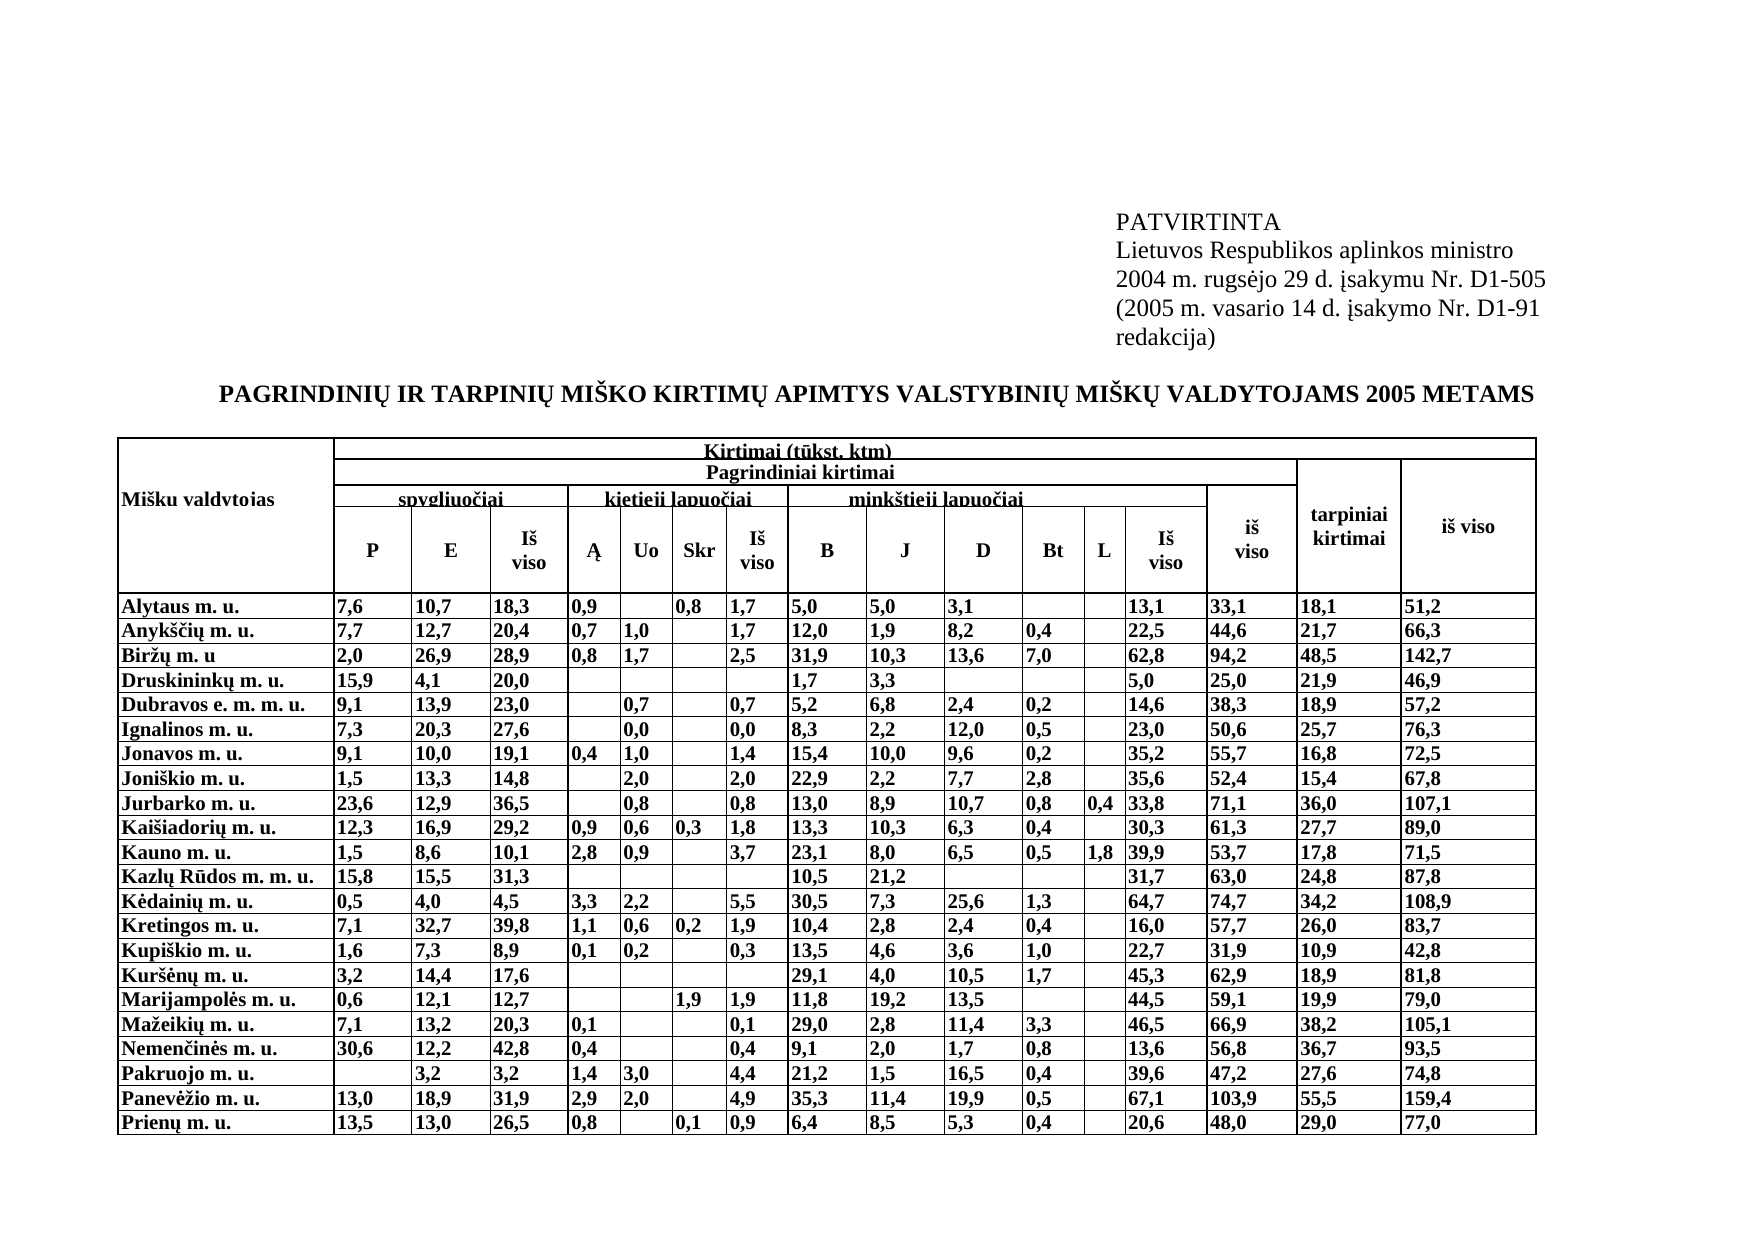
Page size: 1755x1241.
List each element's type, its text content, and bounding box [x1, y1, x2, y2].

text (2005 m. vasario 14 d. įsakymo Nr. D1-91 [118, 293, 1636, 322]
table_cell 12,9 [412, 791, 490, 814]
table_cell 19,9 [1298, 988, 1400, 1011]
table_cell 57,2 [1402, 693, 1535, 716]
table_cell Dubravos e. m. m. u. [119, 693, 333, 716]
table_cell 1,8 [1085, 840, 1125, 864]
table_cell 8,0 [867, 840, 944, 864]
table_cell 0,8 [1023, 1037, 1084, 1060]
table_cell [1085, 963, 1125, 987]
table_cell 3,3 [867, 668, 944, 692]
table_cell 67,1 [1126, 1086, 1206, 1109]
table_cell 10,7 [412, 594, 490, 618]
table_cell 17,6 [491, 963, 567, 987]
table_cell Anykščių m. u. [119, 619, 333, 642]
table_cell 5,2 [789, 693, 866, 716]
table_cell 10,4 [789, 914, 866, 937]
table_cell 2,2 [621, 889, 672, 913]
table_cell 16,9 [412, 816, 490, 839]
table_cell 12,7 [412, 619, 490, 642]
table_cell 61,3 [1208, 816, 1296, 839]
table_cell 31,9 [491, 1086, 567, 1109]
table_cell Pagrindiniai kirtimai [394, 460, 1207, 484]
table_cell 79,0 [1402, 988, 1535, 1011]
table_cell 71,5 [1402, 840, 1535, 864]
table_cell 0,9 [569, 816, 620, 839]
table_cell [1125, 486, 1206, 506]
table_cell 1,7 [727, 619, 787, 642]
table_cell 2,8 [569, 840, 620, 864]
table_cell [1207, 460, 1296, 484]
table_cell 35,3 [789, 1086, 866, 1109]
table_cell 16,0 [1126, 914, 1206, 937]
table_cell 2,5 [727, 644, 787, 667]
table_cell 59,1 [1208, 988, 1296, 1011]
table_cell 39,9 [1126, 840, 1206, 864]
table_cell 26,0 [1298, 914, 1400, 937]
table_cell [1085, 742, 1125, 765]
table_cell 1,7 [621, 644, 672, 667]
table_cell 18,9 [1298, 963, 1400, 987]
table_cell 16,8 [1298, 742, 1400, 765]
table_cell 33,8 [1126, 791, 1206, 814]
table_cell 13,0 [412, 1111, 490, 1134]
table_cell 3,3 [569, 889, 620, 913]
table_cell 7,7 [335, 619, 411, 642]
table_cell 25,0 [1208, 668, 1296, 692]
table_cell 93,5 [1402, 1037, 1535, 1060]
table_cell 0,8 [569, 1111, 620, 1134]
table_cell 0,7 [621, 693, 672, 716]
table_cell 0,6 [621, 816, 672, 839]
table_cell [621, 1037, 672, 1060]
table_cell 19,1 [491, 742, 567, 765]
text Lietuvos Respublikos aplinkos ministro [118, 235, 1636, 264]
table_cell 8,3 [789, 717, 866, 741]
table_cell [1084, 486, 1125, 506]
table_cell 1,5 [867, 1061, 944, 1085]
table_cell [569, 668, 620, 692]
table_cell minkštieji lapuočiai [789, 486, 1084, 506]
table_cell 1,7 [789, 668, 866, 692]
table_cell Bt [1023, 507, 1084, 592]
table_cell [1085, 668, 1125, 692]
table_cell 0,6 [621, 914, 672, 937]
table_cell 0,2 [673, 914, 726, 937]
table_cell J [867, 507, 944, 592]
table_cell [569, 766, 620, 790]
table_cell 7,0 [1023, 644, 1084, 667]
table_cell 0,4 [569, 1037, 620, 1060]
table_cell 9,1 [335, 693, 411, 716]
table_cell 14,6 [1126, 693, 1206, 716]
table_cell 53,7 [1208, 840, 1296, 864]
table_cell 4,1 [412, 668, 490, 692]
table_cell 0,4 [569, 742, 620, 765]
table_cell 44,6 [1208, 619, 1296, 642]
table_cell Ignalinos m. u. [119, 717, 333, 741]
table_cell 12,2 [412, 1037, 490, 1060]
table_cell 9,1 [335, 742, 411, 765]
table_cell 0,8 [569, 644, 620, 667]
table_header [1207, 439, 1535, 458]
table_cell 2,2 [867, 717, 944, 741]
table_cell [673, 889, 726, 913]
table_cell Jonavos m. u. [119, 742, 333, 765]
table_cell 4,0 [412, 889, 490, 913]
table_cell 23,0 [491, 693, 567, 716]
table_cell 13,9 [412, 693, 490, 716]
table_cell 1,7 [1023, 963, 1084, 987]
table_cell 7,6 [335, 594, 411, 618]
table_cell 12,7 [491, 988, 567, 1011]
table_cell 12,0 [789, 619, 866, 642]
table_cell 142,7 [1402, 644, 1535, 667]
table_cell 1,3 [1023, 889, 1084, 913]
table_cell 0,6 [335, 988, 411, 1011]
table_cell 2,0 [727, 766, 787, 790]
table_cell 4,6 [867, 939, 944, 962]
table_cell 19,9 [945, 1086, 1022, 1109]
table_cell 31,9 [789, 644, 866, 667]
table_cell [1023, 668, 1084, 692]
table_cell 30,3 [1126, 816, 1206, 839]
table_cell [673, 693, 726, 716]
table_cell 0,8 [1023, 791, 1084, 814]
table_cell 13,0 [789, 791, 866, 814]
table_cell 15,4 [1298, 766, 1400, 790]
table_cell 15,4 [789, 742, 866, 765]
table_cell 87,8 [1402, 865, 1535, 888]
table_cell 19,2 [867, 988, 944, 1011]
table_cell [945, 865, 1022, 888]
table_cell 10,7 [945, 791, 1022, 814]
table_cell 2,0 [621, 1086, 672, 1109]
table_cell 107,1 [1402, 791, 1535, 814]
table_cell 20,0 [491, 668, 567, 692]
table_cell 0,2 [1023, 693, 1084, 716]
table_cell 10,5 [789, 865, 866, 888]
table_cell 8,9 [867, 791, 944, 814]
table_cell 1,7 [945, 1037, 1022, 1060]
table_cell 63,0 [1208, 865, 1296, 888]
table_cell spygliuočiai [335, 486, 567, 506]
table_cell Miškų valdytojas [119, 484, 333, 506]
table_cell [727, 963, 787, 987]
table_cell [673, 1037, 726, 1060]
table_cell [945, 668, 1022, 692]
table_cell 1,9 [727, 914, 787, 937]
table_cell [673, 840, 726, 864]
table_cell 0,1 [727, 1012, 787, 1036]
table_cell 0,7 [569, 619, 620, 642]
table_cell Nemenčinės m. u. [119, 1037, 333, 1060]
table_cell [1085, 766, 1125, 790]
table_cell 7,7 [945, 766, 1022, 790]
table_cell Kaišiadorių m. u. [119, 816, 333, 839]
table_cell Kupiškio m. u. [119, 939, 333, 962]
table_cell 5,0 [789, 594, 866, 618]
table_cell 21,7 [1298, 619, 1400, 642]
table_cell [119, 506, 333, 554]
table_cell iš viso [1208, 486, 1296, 592]
table_cell 20,6 [1126, 1111, 1206, 1134]
table_cell Uo [621, 507, 672, 592]
table_cell 47,2 [1208, 1061, 1296, 1085]
table_cell [569, 791, 620, 814]
table_cell 18,1 [1298, 594, 1400, 618]
table_cell [673, 619, 726, 642]
table_cell 11,4 [945, 1012, 1022, 1036]
table_cell [673, 644, 726, 667]
table_cell Jurbarko m. u. [119, 791, 333, 814]
table_cell 10,0 [412, 742, 490, 765]
table_cell 8,6 [412, 840, 490, 864]
table_cell 8,2 [945, 619, 1022, 642]
table_cell Prienų m. u. [119, 1111, 333, 1134]
table_cell 30,6 [335, 1037, 411, 1060]
table_cell Iš viso [1126, 507, 1206, 592]
table_cell [1085, 693, 1125, 716]
table_cell 62,9 [1208, 963, 1296, 987]
table_cell 0,8 [621, 791, 672, 814]
table_cell 4,0 [867, 963, 944, 987]
table_cell 13,5 [789, 939, 866, 962]
table_cell [1085, 1086, 1125, 1109]
table_cell 0,4 [727, 1037, 787, 1060]
table_cell Pakruojo m. u. [119, 1061, 333, 1085]
table_cell [621, 963, 672, 987]
table_cell 42,8 [1402, 939, 1535, 962]
table_cell Iš viso [727, 507, 787, 592]
table_cell 31,3 [491, 865, 567, 888]
table_cell 5,5 [727, 889, 787, 913]
table_cell 3,2 [491, 1061, 567, 1085]
table_cell Druskininkų m. u. [119, 668, 333, 692]
table_cell Kėdainių m. u. [119, 889, 333, 913]
table_cell 14,4 [412, 963, 490, 987]
table_cell 0,5 [335, 889, 411, 913]
table_cell 21,2 [867, 865, 944, 888]
table_cell 103,9 [1208, 1086, 1296, 1109]
table_cell [335, 460, 394, 484]
table_cell [1085, 619, 1125, 642]
table_cell 1,9 [673, 988, 726, 1011]
table_cell 26,9 [412, 644, 490, 667]
table_cell 12,0 [945, 717, 1022, 741]
table_cell 52,4 [1208, 766, 1296, 790]
table_cell 74,8 [1402, 1061, 1535, 1085]
table_cell 11,4 [867, 1086, 944, 1109]
text PATVIRTINTA [118, 207, 1636, 235]
table_cell 46,5 [1126, 1012, 1206, 1036]
table_cell 22,7 [1126, 939, 1206, 962]
table_cell [569, 865, 620, 888]
table_cell 57,7 [1208, 914, 1296, 937]
table_cell 66,3 [1402, 619, 1535, 642]
table_cell [569, 717, 620, 741]
table_cell 15,5 [412, 865, 490, 888]
table_cell 2,4 [945, 914, 1022, 937]
table_cell 51,2 [1402, 594, 1535, 618]
table_cell 0,5 [1023, 717, 1084, 741]
table_cell 36,5 [491, 791, 567, 814]
table_cell 36,0 [1298, 791, 1400, 814]
table_cell Kretingos m. u. [119, 914, 333, 937]
table_cell 9,6 [945, 742, 1022, 765]
table_cell 89,0 [1402, 816, 1535, 839]
text 2004 m. rugsėjo 29 d. įsakymu Nr. D1-505 [118, 264, 1636, 293]
table_cell [335, 1061, 411, 1085]
table_cell 5,0 [867, 594, 944, 618]
table_cell [621, 988, 672, 1011]
table_cell Kazlų Rūdos m. m. u. [119, 865, 333, 888]
table_cell 15,9 [335, 668, 411, 692]
table_cell 1,0 [621, 742, 672, 765]
table_cell 42,8 [491, 1037, 567, 1060]
table_cell 6,8 [867, 693, 944, 716]
table_cell 1,8 [727, 816, 787, 839]
table_cell 1,5 [335, 840, 411, 864]
table_cell 3,6 [945, 939, 1022, 962]
table_cell 74,7 [1208, 889, 1296, 913]
table_cell kietieji lapuočiai [569, 486, 787, 506]
table_cell 35,2 [1126, 742, 1206, 765]
table_cell 81,8 [1402, 963, 1535, 987]
table_cell 77,0 [1402, 1111, 1535, 1134]
table_cell [673, 1086, 726, 1109]
table_cell 0,1 [569, 1012, 620, 1036]
table_cell L [1085, 507, 1125, 592]
table_cell 0,3 [673, 816, 726, 839]
table_cell 31,9 [1208, 939, 1296, 962]
table_cell 29,0 [1298, 1111, 1400, 1134]
table_cell [1085, 1061, 1125, 1085]
table_cell 0,4 [1023, 816, 1084, 839]
table_cell 23,6 [335, 791, 411, 814]
table_cell [1085, 914, 1125, 937]
table_cell [727, 865, 787, 888]
table_cell [673, 742, 726, 765]
table_cell Kuršėnų m. u. [119, 963, 333, 987]
table_cell 1,4 [569, 1061, 620, 1085]
text redakcija) [118, 322, 1636, 350]
table_cell 18,9 [1298, 693, 1400, 716]
table_cell D [945, 507, 1022, 592]
table_cell 0,8 [673, 594, 726, 618]
table_cell 12,1 [412, 988, 490, 1011]
table_cell 0,9 [569, 594, 620, 618]
table_cell 28,9 [491, 644, 567, 667]
table_cell 0,5 [1023, 1086, 1084, 1109]
table_cell 5,0 [1126, 668, 1206, 692]
table_cell 33,1 [1208, 594, 1296, 618]
table_cell 55,5 [1298, 1086, 1400, 1109]
table_cell Ą [569, 507, 620, 592]
table_cell 3,0 [621, 1061, 672, 1085]
table_cell 55,7 [1208, 742, 1296, 765]
table_cell 62,8 [1126, 644, 1206, 667]
table_cell 29,2 [491, 816, 567, 839]
table_cell [1023, 865, 1084, 888]
table_cell 23,1 [789, 840, 866, 864]
table_cell 13,3 [789, 816, 866, 839]
table_cell 13,6 [1126, 1037, 1206, 1060]
table_cell 20,3 [491, 1012, 567, 1036]
table_cell 22,9 [789, 766, 866, 790]
table_cell 64,7 [1126, 889, 1206, 913]
text PAGRINDINIŲ IR TARPINIŲ MIŠKO KIRTIMŲ APIMTYS VALSTYBINIŲ MIŠKŲ VALDYTOJAMS 2005 METAMS [118, 379, 1636, 408]
table_cell 10,9 [1298, 939, 1400, 962]
table_cell 8,9 [491, 939, 567, 962]
table_cell 21,2 [789, 1061, 866, 1085]
table_cell 0,4 [1023, 1061, 1084, 1085]
table_cell 1,1 [569, 914, 620, 937]
table_header [335, 439, 394, 458]
table_cell [119, 554, 333, 592]
table_cell Marijampolės m. u. [119, 988, 333, 1011]
table_cell 76,3 [1402, 717, 1535, 741]
table_cell 27,6 [491, 717, 567, 741]
table_cell 1,0 [621, 619, 672, 642]
table_cell [673, 1012, 726, 1036]
table_cell 0,0 [727, 717, 787, 741]
table_cell 0,2 [621, 939, 672, 962]
table_cell 23,0 [1126, 717, 1206, 741]
table_cell 8,5 [867, 1111, 944, 1134]
table_cell [621, 1012, 672, 1036]
table_cell 20,4 [491, 619, 567, 642]
table_cell 7,3 [412, 939, 490, 962]
table_cell 18,3 [491, 594, 567, 618]
table_cell 50,6 [1208, 717, 1296, 741]
table_cell 3,7 [727, 840, 787, 864]
table_cell 0,0 [621, 717, 672, 741]
table_cell 44,5 [1126, 988, 1206, 1011]
table_cell 0,9 [621, 840, 672, 864]
table_cell 0,4 [1023, 619, 1084, 642]
table_cell 6,5 [945, 840, 1022, 864]
table_cell 38,3 [1208, 693, 1296, 716]
table_cell 13,3 [412, 766, 490, 790]
table_cell 17,8 [1298, 840, 1400, 864]
table_cell 29,0 [789, 1012, 866, 1036]
table_cell 2,4 [945, 693, 1022, 716]
table_cell 13,5 [335, 1111, 411, 1134]
table_cell [673, 1061, 726, 1085]
table_cell 10,3 [867, 816, 944, 839]
table_cell [1085, 988, 1125, 1011]
table_cell 10,5 [945, 963, 1022, 987]
table_cell [673, 668, 726, 692]
table_cell 2,0 [867, 1037, 944, 1060]
table_cell Mažeikių m. u. [119, 1012, 333, 1036]
table_cell 0,4 [1023, 914, 1084, 937]
table_cell Iš viso [491, 507, 567, 592]
table_cell 2,8 [867, 914, 944, 937]
table_cell 2,8 [867, 1012, 944, 1036]
table_cell 3,3 [1023, 1012, 1084, 1036]
table_cell [1085, 1111, 1125, 1134]
table_cell [621, 668, 672, 692]
table_cell E [412, 507, 490, 592]
table_cell 24,8 [1298, 865, 1400, 888]
table_cell 29,1 [789, 963, 866, 987]
table_cell 0,9 [727, 1111, 787, 1134]
table_cell 18,9 [412, 1086, 490, 1109]
table_cell 2,8 [1023, 766, 1084, 790]
table_cell 7,3 [867, 889, 944, 913]
table_cell [1085, 594, 1125, 618]
table_cell [1085, 816, 1125, 839]
table_cell 66,9 [1208, 1012, 1296, 1036]
table_cell [673, 717, 726, 741]
table_cell 1,7 [727, 594, 787, 618]
table_cell [1085, 1012, 1125, 1036]
table_cell 7,1 [335, 914, 411, 937]
table_cell 13,6 [945, 644, 1022, 667]
table_cell 6,4 [789, 1111, 866, 1134]
table_cell 36,7 [1298, 1037, 1400, 1060]
table_cell [1023, 594, 1084, 618]
table_cell [569, 693, 620, 716]
table_cell [621, 865, 672, 888]
table_cell 34,2 [1298, 889, 1400, 913]
table_cell 30,5 [789, 889, 866, 913]
table_cell 46,9 [1402, 668, 1535, 692]
table_cell [569, 963, 620, 987]
table_cell [1023, 988, 1084, 1011]
table_cell [569, 988, 620, 1011]
table_cell [727, 668, 787, 692]
table_cell Panevėžio m. u. [119, 1086, 333, 1109]
table_cell 10,0 [867, 742, 944, 765]
table_cell 0,1 [569, 939, 620, 962]
table_cell 159,4 [1402, 1086, 1535, 1109]
table_cell [1085, 939, 1125, 962]
table_cell 1,9 [727, 988, 787, 1011]
table_cell 13,5 [945, 988, 1022, 1011]
table_cell 21,9 [1298, 668, 1400, 692]
table_cell 2,0 [335, 644, 411, 667]
table_cell 2,0 [621, 766, 672, 790]
table_cell 20,3 [412, 717, 490, 741]
table_cell 48,0 [1208, 1111, 1296, 1134]
table_cell Alytaus m. u. [119, 594, 333, 618]
table_cell 3,2 [412, 1061, 490, 1085]
table_cell B [789, 507, 866, 592]
table_cell 0,2 [1023, 742, 1084, 765]
table_cell 11,8 [789, 988, 866, 1011]
table_cell 0,7 [727, 693, 787, 716]
table_cell 4,4 [727, 1061, 787, 1085]
table_cell 27,6 [1298, 1061, 1400, 1085]
table_cell 5,3 [945, 1111, 1022, 1134]
table_header Kirtimai (tūkst. ktm) [394, 439, 1207, 458]
table_cell 105,1 [1402, 1012, 1535, 1036]
table_cell 7,3 [335, 717, 411, 741]
table_cell P [335, 507, 411, 592]
table_cell [1085, 865, 1125, 888]
table_cell 67,8 [1402, 766, 1535, 790]
table_cell Kauno m. u. [119, 840, 333, 864]
table_cell 4,9 [727, 1086, 787, 1109]
table_cell [673, 791, 726, 814]
table_cell 31,7 [1126, 865, 1206, 888]
table_cell 45,3 [1126, 963, 1206, 987]
table_cell 9,1 [789, 1037, 866, 1060]
table_cell 0,1 [673, 1111, 726, 1134]
table_cell 1,9 [867, 619, 944, 642]
table_cell 26,5 [491, 1111, 567, 1134]
table_cell 27,7 [1298, 816, 1400, 839]
table_cell 4,5 [491, 889, 567, 913]
table_cell 0,4 [1085, 791, 1125, 814]
table_cell 0,8 [727, 791, 787, 814]
table_cell 10,3 [867, 644, 944, 667]
table_cell 22,5 [1126, 619, 1206, 642]
table_cell 13,0 [335, 1086, 411, 1109]
table_cell 3,2 [335, 963, 411, 987]
table_cell [673, 766, 726, 790]
table_cell 108,9 [1402, 889, 1535, 913]
table_cell 0,3 [727, 939, 787, 962]
table_cell 6,3 [945, 816, 1022, 839]
table_cell Biržų m. u [119, 644, 333, 667]
table_cell 0,4 [1023, 1111, 1084, 1134]
table_cell 2,2 [867, 766, 944, 790]
table_cell Joniškio m. u. [119, 766, 333, 790]
table_cell [673, 865, 726, 888]
table_cell 12,3 [335, 816, 411, 839]
table_cell 35,6 [1126, 766, 1206, 790]
table_cell [621, 594, 672, 618]
table_cell 13,2 [412, 1012, 490, 1036]
table_cell 39,8 [491, 914, 567, 937]
table_cell [621, 1111, 672, 1134]
table_header [119, 439, 333, 484]
table_cell tarpiniai kirtimai [1298, 460, 1400, 592]
table_cell 25,7 [1298, 717, 1400, 741]
table_cell 56,8 [1208, 1037, 1296, 1060]
table_cell 1,0 [1023, 939, 1084, 962]
table_cell 2,9 [569, 1086, 620, 1109]
table_cell [673, 939, 726, 962]
table_cell [673, 963, 726, 987]
table_cell [1085, 1037, 1125, 1060]
table_cell 10,1 [491, 840, 567, 864]
table_cell 71,1 [1208, 791, 1296, 814]
table_cell 72,5 [1402, 742, 1535, 765]
table_cell 25,6 [945, 889, 1022, 913]
table_cell 1,4 [727, 742, 787, 765]
table_cell 1,5 [335, 766, 411, 790]
table_cell 15,8 [335, 865, 411, 888]
table_cell 1,6 [335, 939, 411, 962]
table_cell [1085, 644, 1125, 667]
table_cell 7,1 [335, 1012, 411, 1036]
table_cell Skr [673, 507, 726, 592]
table_cell 94,2 [1208, 644, 1296, 667]
table_cell [1085, 889, 1125, 913]
table_cell 13,1 [1126, 594, 1206, 618]
table_cell 3,1 [945, 594, 1022, 618]
table_cell [1085, 717, 1125, 741]
table_cell 39,6 [1126, 1061, 1206, 1085]
table_cell 38,2 [1298, 1012, 1400, 1036]
table_cell 16,5 [945, 1061, 1022, 1085]
table_cell 14,8 [491, 766, 567, 790]
table_cell iš viso [1402, 460, 1535, 592]
table_cell 83,7 [1402, 914, 1535, 937]
table_cell 32,7 [412, 914, 490, 937]
table_cell 0,5 [1023, 840, 1084, 864]
table_cell 48,5 [1298, 644, 1400, 667]
